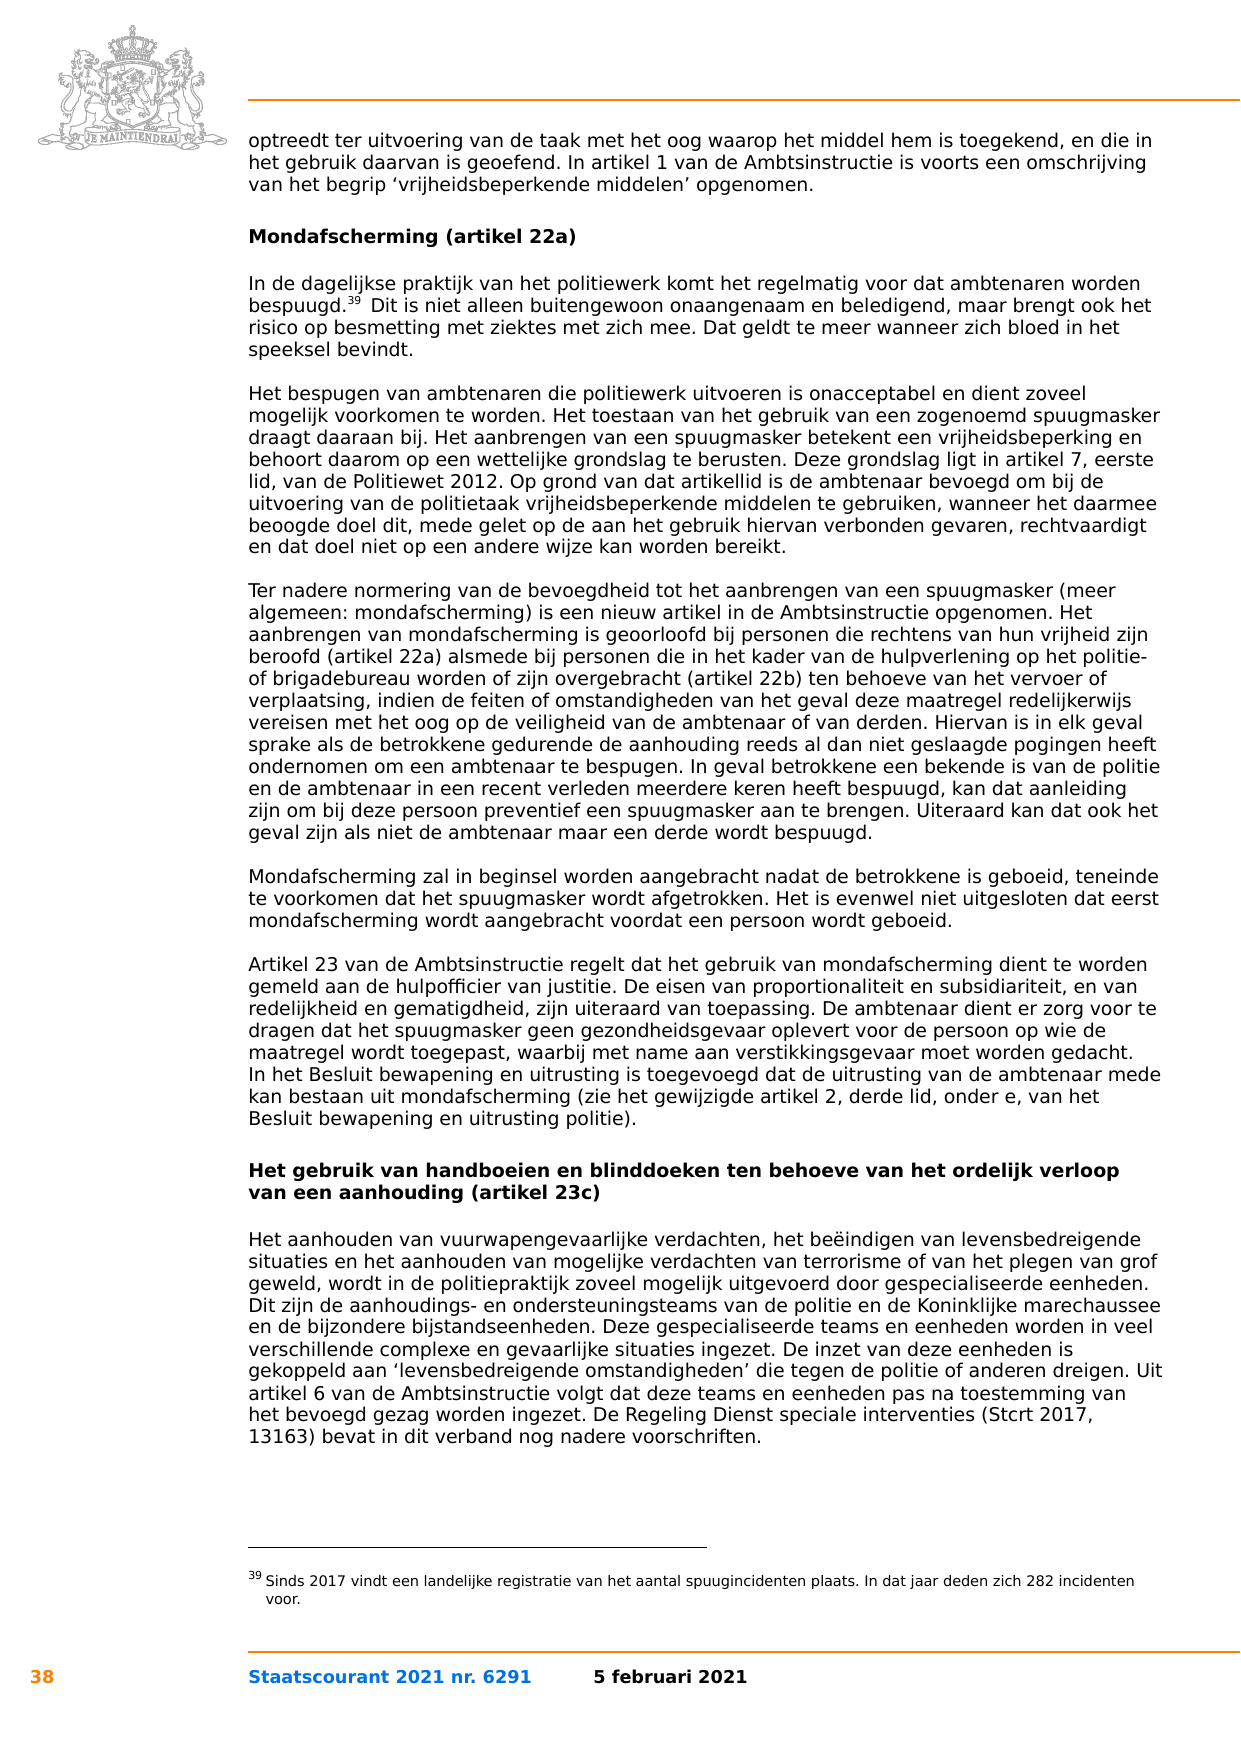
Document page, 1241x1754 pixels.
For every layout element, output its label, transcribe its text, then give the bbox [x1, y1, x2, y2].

text Het bespugen van ambtenaren die politiewerk uitvoeren is onacceptabel en dient zoveel mogelijk voorkomen te worden. Het toestaan van het gebruik van een zogenoemd spuugmasker draagt daaraan bij. Het aanbrengen van een spuugmasker betekent een vrijheidsbeperking en behoort daarom op een wettelijke grondslag te berusten. Deze grondslag ligt in artikel 7, eerste lid, van de Politiewet 2012. Op grond van dat artikellid is de ambtenaar bevoegd om bij de uitvoering van de politietaak vrijheidsbeperkende middelen te gebruiken, wanneer het daarmee beoogde doel dit, mede gelet op de aan het gebruik hiervan verbonden gevaren, rechtvaardigt en dat doel niet op een andere wijze kan worden bereikt. [248, 383, 1163, 558]
picture [38, 25, 227, 150]
text In het Besluit bewapening en uitrusting is toegevoegd dat de uitrusting van de ambtenaar mede kan bestaan uit mondafscherming (zie het gewijzigde artikel 2, derde lid, onder e, van het Besluit bewapening en uitrusting politie). [248, 1064, 1163, 1129]
text Mondafscherming zal in beginsel worden aangebracht nadat de betrokkene is geboeid, teneinde te voorkomen dat het spuugmasker wordt afgetrokken. Het is evenwel niet uitgesloten dat eerst mondafscherming wordt aangebracht voordat een persoon wordt geboeid. [248, 866, 1163, 932]
text Het aanhouden van vuurwapengevaarlijke verdachten, het beëindigen van levensbedreigende situaties en het aanhouden van mogelijke verdachten van terrorisme of van het plegen van grof geweld, wordt in de politiepraktijk zoveel mogelijk uitgevoerd door gespecialiseerde eenheden. Dit zijn de aanhoudings- en ondersteuningsteams van de politie en de Koninklijke marechaussee en de bijzondere bijstandseenheden. Deze gespecialiseerde teams en eenheden worden in veel verschillende complexe en gevaarlijke situaties ingezet. De inzet van deze eenheden is gekoppeld aan ‘levensbedreigende omstandigheden’ die tegen de politie of anderen dreigen. Uit artikel 6 van de Ambtsinstructie volgt dat deze teams en eenheden pas na toestemming van het bevoegd gezag worden ingezet. De Regeling Dienst speciale interventies (Stcrt 2017, 13163) bevat in dit verband nog nadere voorschriften. [248, 1228, 1163, 1448]
text Artikel 23 van de Ambtsinstructie regelt dat het gebruik van mondafscherming dient te worden gemeld aan de hulpofficier van justitie. De eisen van proportionaliteit en subsidiariteit, en van redelijkheid en gematigdheid, zijn uiteraard van toepassing. De ambtenaar dient er zorg voor te dragen dat het spuugmasker geen gezondheidsgevaar oplevert voor de persoon op wie de maatregel wordt toegepast, waarbij met name aan verstikkingsgevaar moet worden gedacht. [248, 954, 1163, 1064]
subtitle Het gebruik van handboeien en blinddoeken ten behoeve van het ordelijk verloop van een aanhouding (artikel 23c) [248, 1159, 1163, 1203]
text Sinds 2017 vindt een landelijke registratie van het aantal spuugincidenten plaats. In dat jaar deden zich 282 incidenten voor. [248, 1569, 1163, 1608]
text optreedt ter uitvoering van de taak met het oog waarop het middel hem is toegekend, en die in het gebruik daarvan is geoefend. In artikel 1 van de Ambtsinstructie is voorts een omschrijving van het begrip ‘vrijheidsbeperkende middelen’ opgenomen. [248, 130, 1163, 196]
text Ter nadere normering van de bevoegdheid tot het aanbrengen van een spuugmasker (meer algemeen: mondafscherming) is een nieuw artikel in de Ambtsinstructie opgenomen. Het aanbrengen van mondafscherming is geoorloofd bij personen die rechtens van hun vrijheid zijn beroofd (artikel 22a) alsmede bij personen die in het kader van de hulpverlening op het politie- of brigadebureau worden of zijn overgebracht (artikel 22b) ten behoeve van het vervoer of verplaatsing, indien de feiten of omstandigheden van het geval deze maatregel redelijkerwijs vereisen met het oog op de veiligheid van de ambtenaar of van derden. Hiervan is in elk geval sprake als de betrokkene gedurende de aanhouding reeds al dan niet geslaagde pogingen heeft ondernomen om een ambtenaar te bespugen. In geval betrokkene een bekende is van de politie en de ambtenaar in een recent verleden meerdere keren heeft bespuugd, kan dat aanleiding zijn om bij deze persoon preventief een spuugmasker aan te brengen. Uiteraard kan dat ook het geval zijn als niet de ambtenaar maar een derde wordt bespuugd. [248, 580, 1163, 844]
subtitle Mondafscherming (artikel 22a) [248, 226, 1163, 248]
text In de dagelijkse praktijk van het politiewerk komt het regelmatig voor dat ambtenaren worden bespuugd. Dit is niet alleen buitengewoon onaangenaam en beledigend, maar brengt ook het risico op besmetting met ziektes met zich mee. Dat geldt te meer wanneer zich bloed in het speeksel bevindt. [248, 273, 1163, 361]
